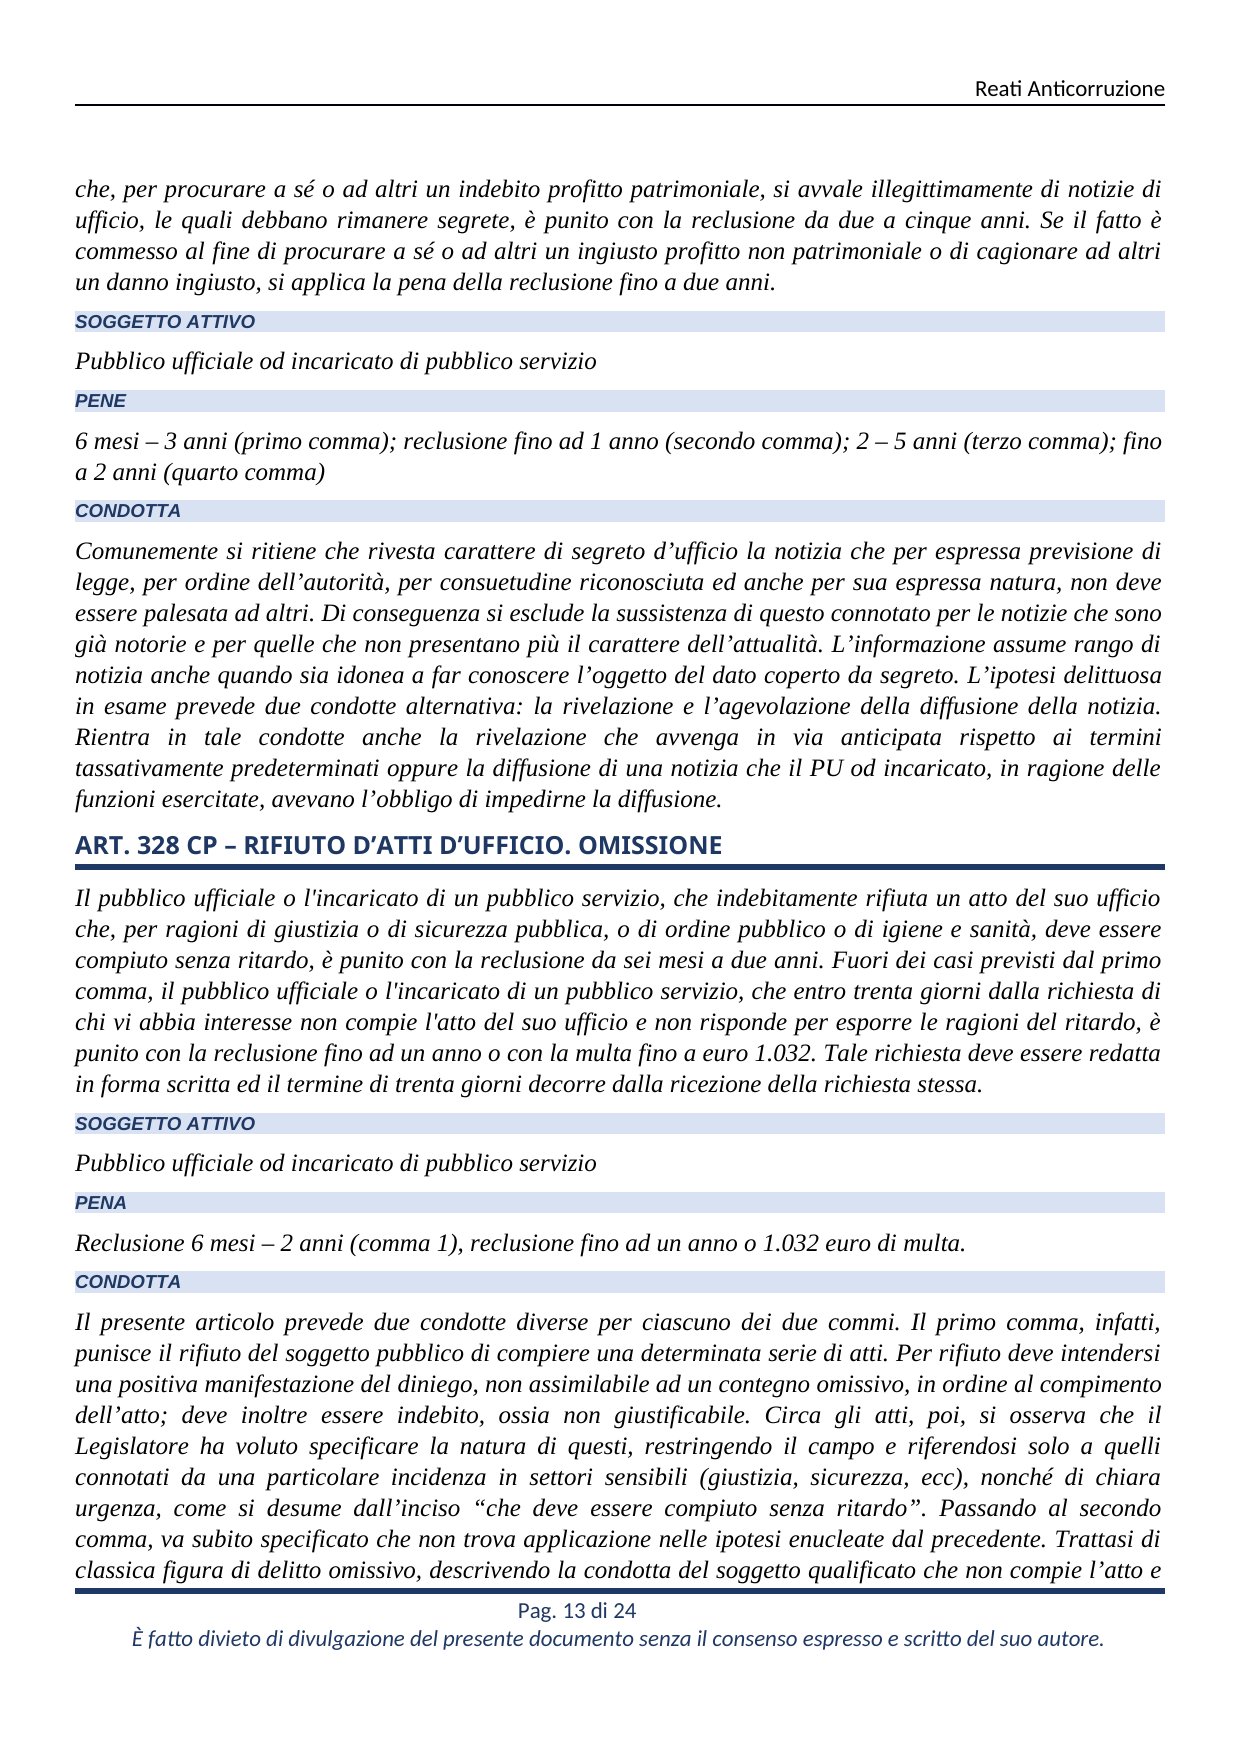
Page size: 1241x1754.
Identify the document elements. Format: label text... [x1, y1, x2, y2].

subtitle ART. 328 CP – RIFIUTO D’ATTI D’UFFICIO. OMISSIONE [75, 828, 1165, 864]
text che, per procurare a sé o ad altri un indebito profitto patrimoniale, si avvale illegittimamente di notizie di ufficio, le quali debbano rimanere segrete, è punito con la reclusione da due a cinque anni. Se il fatto è commesso al fine di procurare a sé o ad altri un ingiusto profitto non patrimoniale o di cagionare ad altri un danno ingiusto, si applica la pena della reclusione fino a due anni. [75, 174, 1165, 296]
text Pubblico ufficiale od incaricato di pubblico servizio [75, 346, 1165, 375]
text PENA [75, 1192, 1165, 1213]
text SOGGETTO ATTIVO [75, 1113, 1165, 1134]
text SOGGETTO ATTIVO [75, 311, 1165, 332]
text Comunemente si ritiene che rivesta carattere di segreto d’ufficio la notizia che per espressa previsione di legge, per ordine dell’autorità, per consuetudine riconosciuta ed anche per sua espressa natura, non deve essere palesata ad altri. Di conseguenza si esclude la sussistenza di questo connotato per le notizie che sono già notorie e per quelle che non presentano più il carattere dell’attualità. L’informazione assume rango di notizia anche quando sia idonea a far conoscere l’oggetto del dato coperto da segreto. L’ipotesi delittuosa in esame prevede due condotte alternativa: la rivelazione e l’agevolazione della diffusione della notizia. Rientra in tale condotte anche la rivelazione che avvenga in via anticipata rispetto ai termini tassativamente predeterminati oppure la diffusione di una notizia che il PU od incaricato, in ragione delle funzioni esercitate, avevano l’obbligo di impedirne la diffusione. [75, 536, 1165, 813]
text 6 mesi – 3 anni (primo comma); reclusione fino ad 1 anno (secondo comma); 2 – 5 anni (terzo comma); fino a 2 anni (quarto comma) [75, 426, 1165, 486]
text Reclusione 6 mesi – 2 anni (comma 1), reclusione fino ad un anno o 1.032 euro di multa. [75, 1228, 1165, 1256]
text PENE [75, 390, 1165, 412]
text Pubblico ufficiale od incaricato di pubblico servizio [75, 1148, 1165, 1177]
text CONDOTTA [75, 1271, 1165, 1293]
text Il presente articolo prevede due condotte diverse per ciascuno dei due commi. Il primo comma, infatti, punisce il rifiuto del soggetto pubblico di compiere una determinata serie di atti. Per rifiuto deve intendersi una positiva manifestazione del diniego, non assimilabile ad un contegno omissivo, in ordine al compimento dell’atto; deve inoltre essere indebito, ossia non giustificabile. Circa gli atti, poi, si osserva che il Legislatore ha voluto specificare la natura di questi, restringendo il campo e riferendosi solo a quelli connotati da una particolare incidenza in settori sensibili (giustizia, sicurezza, ecc), nonché di chiara urgenza, come si desume dall’inciso “che deve essere compiuto senza ritardo”. Passando al secondo comma, va subito specificato che non trova applicazione nelle ipotesi enucleate dal precedente. Trattasi di classica figura di delitto omissivo, descrivendo la condotta del soggetto qualificato che non compie l’atto e [75, 1307, 1165, 1584]
text CONDOTTA [75, 500, 1165, 522]
text Il pubblico ufficiale o l'incaricato di un pubblico servizio, che indebitamente rifiuta un atto del suo ufficio che, per ragioni di giustizia o di sicurezza pubblica, o di ordine pubblico o di igiene e sanità, deve essere compiuto senza ritardo, è punito con la reclusione da sei mesi a due anni. Fuori dei casi previsti dal primo comma, il pubblico ufficiale o l'incaricato di un pubblico servizio, che entro trenta giorni dalla richiesta di chi vi abbia interesse non compie l'atto del suo ufficio e non risponde per esporre le ragioni del ritardo, è punito con la reclusione fino ad un anno o con la multa fino a euro 1.032. Tale richiesta deve essere redatta in forma scritta ed il termine di trenta giorni decorre dalla ricezione della richiesta stessa. [75, 883, 1165, 1098]
